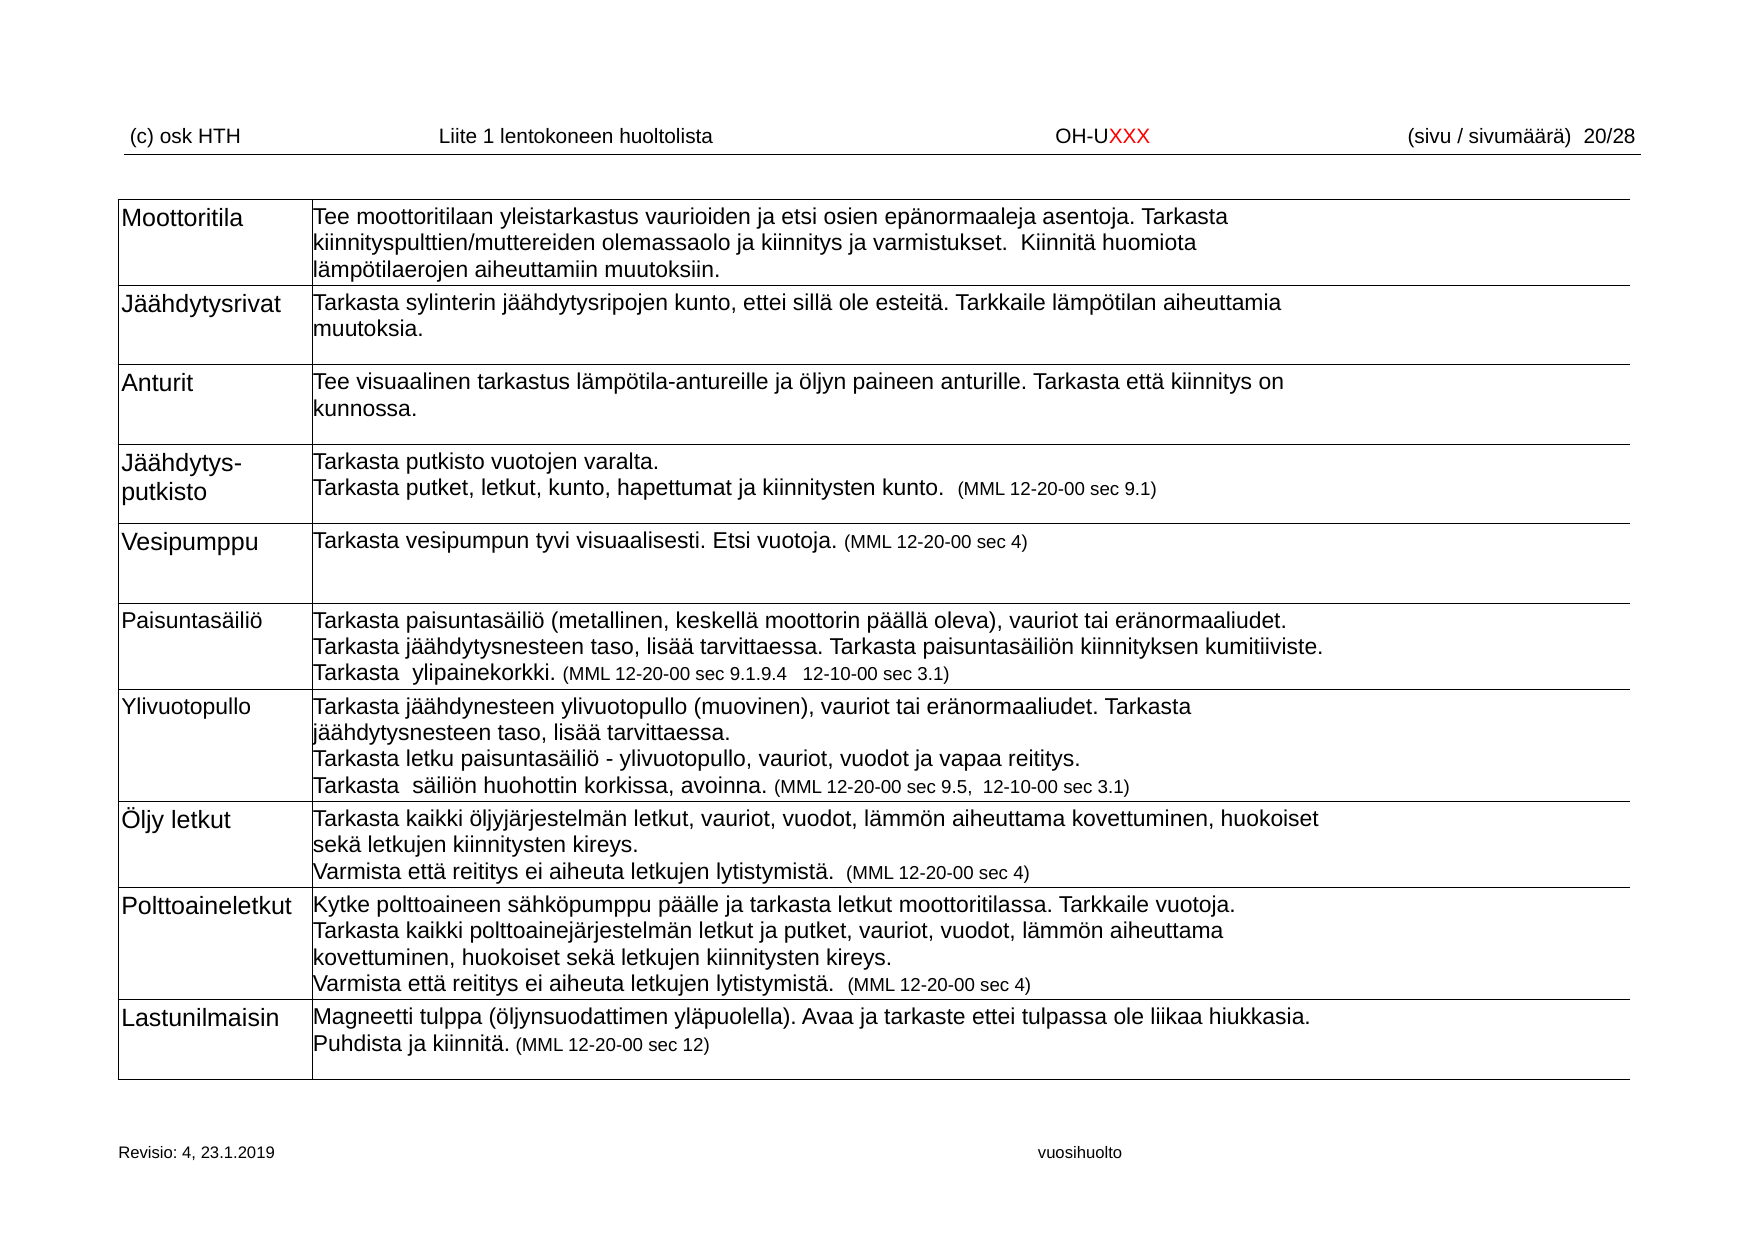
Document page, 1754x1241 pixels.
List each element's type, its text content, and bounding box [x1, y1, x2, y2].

table_cell Tarkasta jäähdynesteen ylivuotopullo (muovinen), vauriot tai eränormaaliudet. Tarkasta jäähdytysnesteen taso, lisää tarvittaessa. Tarkasta letku paisuntasäiliö - ylivuotopullo, vauriot, vuodot ja vapaa reititys. Tarkasta säiliön huohottin korkissa, avoinna. (MML 12-20-00 sec 9.5, 12-10-00 sec 3.1) [313, 690, 1341, 801]
table_cell Tarkasta paisuntasäiliö (metallinen, keskellä moottorin päällä oleva), vauriot tai eränormaaliudet. Tarkasta jäähdytysnesteen taso, lisää tarvittaessa. Tarkasta paisuntasäiliön kiinnityksen kumitiiviste. Tarkasta ylipainekorkki. (MML 12-20-00 sec 9.1.9.4 12-10-00 sec 3.1) [313, 604, 1341, 689]
table_cell Öljy letkut [119, 802, 312, 887]
table_cell Tee moottoritilaan yleistarkastus vaurioiden ja etsi osien epänormaaleja asentoja. Tarkasta kiinnityspulttien/muttereiden olemassaolo ja kiinnitys ja varmistukset. Kiinnitä huomiota lämpötilaerojen aiheuttamiin muutoksiin. [313, 200, 1341, 285]
table_cell [1341, 802, 1629, 887]
table_cell Jäähdytys­putkisto [119, 445, 312, 523]
table_cell Anturit [119, 365, 312, 444]
table_cell Tee visuaalinen tarkastus lämpötila-antureille ja öljyn paineen anturille. Tarkasta että kiinnitys on kunnossa. [313, 365, 1341, 444]
table_cell [1341, 690, 1629, 801]
table_cell Polttoaineletkut [119, 888, 312, 999]
table_cell Tarkasta sylinterin jäähdytysripojen kunto, ettei sillä ole esteitä. Tarkkaile lämpötilan aiheuttamia muutoksia. [313, 286, 1341, 364]
table_cell Jäähdytysrivat [119, 286, 312, 364]
table_cell Ylivuotopullo [119, 690, 312, 801]
table_cell [1341, 200, 1629, 285]
table_cell Tarkasta kaikki öljyjärjestelmän letkut, vauriot, vuodot, lämmön aiheuttama kovettuminen, huokoiset sekä letkujen kiinnitysten kireys. Varmista että reititys ei aiheuta letkujen lytistymistä. (MML 12-20-00 sec 4) [313, 802, 1341, 887]
table_cell [1341, 445, 1629, 523]
table_cell Lastunilmaisin [119, 1000, 312, 1079]
table_cell [1341, 286, 1629, 364]
table_cell [1341, 365, 1629, 444]
table_cell Vesipumppu [119, 524, 312, 603]
table_cell [1341, 604, 1629, 689]
table_cell Kytke polttoaineen sähköpumppu päälle ja tarkasta letkut moottoritilassa. Tarkkaile vuotoja. Tarkasta kaikki polttoainejärjestelmän letkut ja putket, vauriot, vuodot, lämmön aiheuttama kovettuminen, huokoiset sekä letkujen kiinnitysten kireys. Varmista että reititys ei aiheuta letkujen lytistymistä. (MML 12-20-00 sec 4) [313, 888, 1341, 999]
table_cell Magneetti tulppa (öljynsuodattimen yläpuolella). Avaa ja tarkaste ettei tulpassa ole liikaa hiukkasia. Puhdista ja kiinnitä. (MML 12-20-00 sec 12) [313, 1000, 1341, 1079]
table_cell Paisuntasäiliö [119, 604, 312, 689]
table_cell Tarkasta vesipumpun tyvi visuaalisesti. Etsi vuotoja. (MML 12-20-00 sec 4) [313, 524, 1341, 603]
table_cell [1341, 524, 1629, 603]
table_cell Moottoritila [119, 200, 312, 285]
table_cell [1341, 888, 1629, 999]
table_cell Tarkasta putkisto vuotojen varalta. Tarkasta putket, letkut, kunto, hapettumat ja kiinnitysten kunto. (MML 12-20-00 sec 9.1) [313, 445, 1341, 523]
table_cell [1341, 1000, 1629, 1079]
